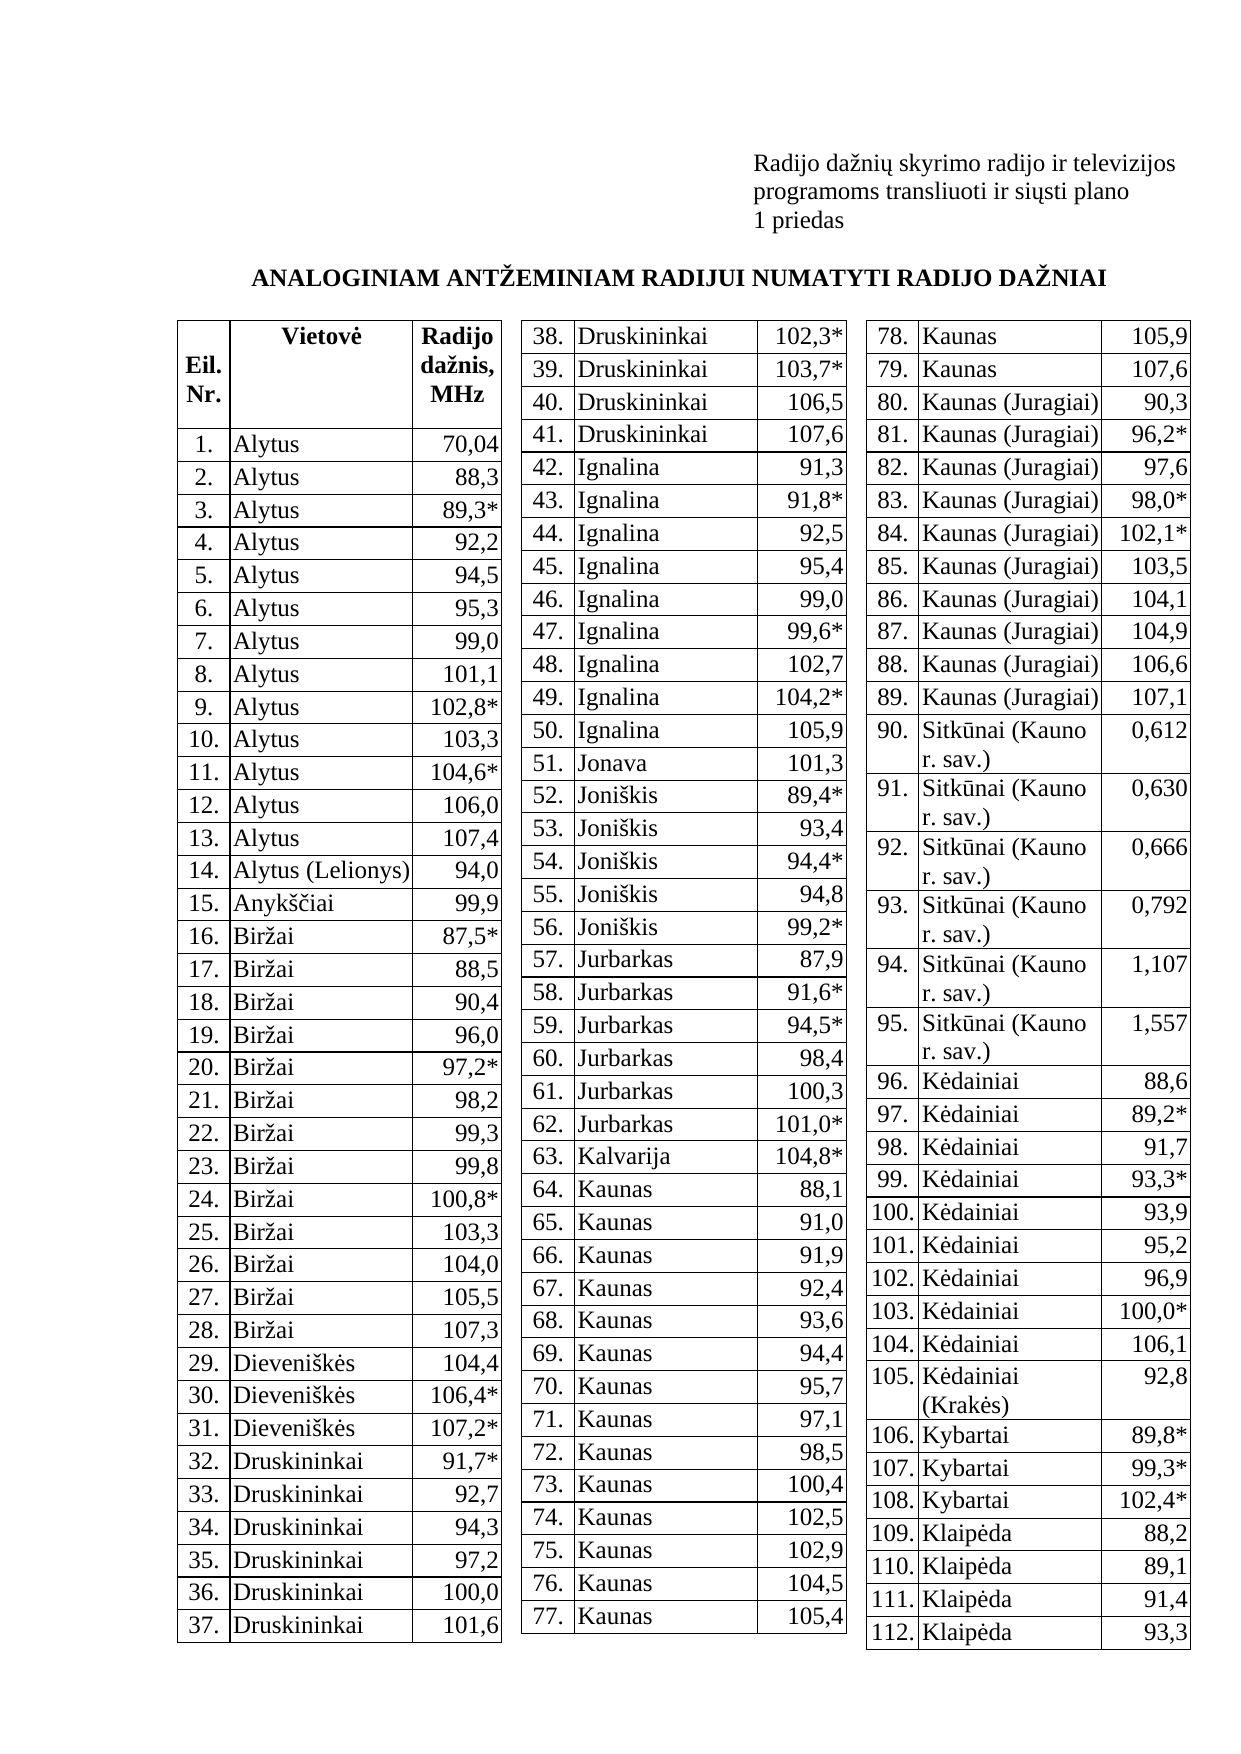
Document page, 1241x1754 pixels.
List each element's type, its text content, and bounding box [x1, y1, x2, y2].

table_cell 79. [867, 354, 918, 386]
table_cell Dieveniškės [231, 1348, 412, 1379]
table_cell 35. [178, 1545, 229, 1576]
table_cell 13. [178, 823, 229, 854]
table_cell Biržai [231, 1282, 412, 1314]
table_cell 102,3* [758, 321, 846, 353]
table_cell 70. [522, 1371, 574, 1403]
table_cell 91,7 [1102, 1132, 1190, 1163]
table_cell 102,7 [758, 649, 846, 681]
table_cell Kaunas [575, 1437, 757, 1468]
table_cell 92,4 [758, 1273, 846, 1304]
table_cell 49. [522, 682, 574, 714]
table_cell 24. [178, 1184, 229, 1216]
table_cell 96. [867, 1066, 918, 1098]
table_cell Sitkūnai (Kauno r. sav.) [919, 832, 1101, 889]
table_cell Kėdainiai [919, 1263, 1101, 1295]
table_cell 2. [178, 462, 229, 494]
table_cell Klaipėda [919, 1551, 1101, 1583]
table_cell 92,7 [413, 1479, 501, 1511]
table_cell Alytus [231, 560, 412, 592]
table_cell Alytus (Lelionys) [231, 856, 412, 887]
table_cell Ignalina [575, 682, 757, 714]
table_cell Biržai [231, 1118, 412, 1150]
table_cell 102,1* [1102, 518, 1190, 550]
table_cell 99,0 [758, 584, 846, 615]
table_cell 93,3 [1102, 1617, 1190, 1649]
table_cell Kaunas [919, 354, 1101, 386]
table_cell 58. [522, 978, 574, 1009]
table_cell Ignalina [575, 649, 757, 681]
table_cell Kalvarija [575, 1141, 757, 1173]
table_cell Klaipėda [919, 1584, 1101, 1616]
table_cell 91,3 [758, 453, 846, 484]
table_cell 107,4 [413, 823, 501, 854]
table_cell Kėdainiai [919, 1066, 1101, 1098]
table_cell 52. [522, 781, 574, 812]
table_cell 29. [178, 1348, 229, 1379]
table_cell Kaunas [575, 1240, 757, 1272]
table_cell 97. [867, 1099, 918, 1131]
table_cell Kaunas (Juragiai) [919, 584, 1101, 615]
table_cell 104,0 [413, 1249, 501, 1281]
table_cell Ignalina [575, 616, 757, 648]
table_cell Kaunas (Juragiai) [919, 518, 1101, 550]
table_cell 87,5* [413, 921, 501, 953]
table_cell 19. [178, 1020, 229, 1051]
table_cell 32. [178, 1446, 229, 1478]
table_cell 54. [522, 846, 574, 878]
table_cell 94,0 [413, 856, 501, 887]
table_cell 39. [522, 354, 574, 386]
table_cell 104. [867, 1329, 918, 1360]
table_cell 101,3 [758, 748, 846, 779]
table_cell Alytus [231, 790, 412, 822]
table_cell Jonava [575, 748, 757, 779]
table_cell Sitkūnai (Kauno r. sav.) [919, 949, 1101, 1007]
table_cell 93. [867, 891, 918, 948]
table_cell Kaunas (Juragiai) [919, 387, 1101, 418]
table_cell 51. [522, 748, 574, 779]
table_cell 45. [522, 551, 574, 583]
table_cell Ignalina [575, 485, 757, 517]
text Radijo dažnių skyrimo radijo ir televizijos programoms transliuoti ir siųsti plano [753, 148, 1181, 205]
table_cell 102,5 [758, 1503, 846, 1534]
table_cell 107,3 [413, 1315, 501, 1347]
table_cell 99. [867, 1165, 918, 1196]
table_cell 98,5 [758, 1437, 846, 1468]
table_cell 55. [522, 879, 574, 911]
table_cell Alytus [231, 724, 412, 756]
table_cell 89,1 [1102, 1551, 1190, 1583]
table_cell Biržai [231, 1085, 412, 1117]
table_cell Biržai [231, 921, 412, 953]
text 1 priedas [753, 205, 1181, 234]
table_cell 103,7* [758, 354, 846, 386]
table_cell 88,6 [1102, 1066, 1190, 1098]
table_cell 107,1 [1102, 682, 1190, 714]
table_cell 105. [867, 1361, 918, 1419]
table_cell 82. [867, 453, 918, 484]
table_cell 107,6 [758, 420, 846, 451]
table_cell 6. [178, 593, 229, 625]
table_cell 106,0 [413, 790, 501, 822]
table_cell 26. [178, 1249, 229, 1281]
table_cell 94,4* [758, 846, 846, 878]
table_cell Biržai [231, 1020, 412, 1051]
table_cell 97,2* [413, 1053, 501, 1084]
table_cell 37. [178, 1610, 229, 1642]
table_cell 38. [522, 321, 574, 353]
table_cell 86. [867, 584, 918, 615]
table_cell 93,4 [758, 813, 846, 845]
table_cell 96,0 [413, 1020, 501, 1051]
table_cell 59. [522, 1010, 574, 1042]
table_cell 91,6* [758, 978, 846, 1009]
table_cell 87,9 [758, 945, 846, 976]
table_cell 33. [178, 1479, 229, 1511]
table_cell 106,1 [1102, 1329, 1190, 1360]
table_cell 72. [522, 1437, 574, 1468]
table_cell Alytus [231, 757, 412, 789]
table_cell 100,8* [413, 1184, 501, 1216]
table_cell 50. [522, 715, 574, 747]
table_cell Alytus [231, 528, 412, 559]
table_cell 47. [522, 616, 574, 648]
table_cell 73. [522, 1470, 574, 1501]
table_cell 94,3 [413, 1512, 501, 1544]
table_cell Ignalina [575, 453, 757, 484]
table_cell 11. [178, 757, 229, 789]
table_cell 92,5 [758, 518, 846, 550]
table_cell Joniškis [575, 912, 757, 943]
table_cell Ignalina [575, 715, 757, 747]
table_cell Biržai [231, 1053, 412, 1084]
table_cell Kaunas (Juragiai) [919, 649, 1101, 681]
table_cell 99,3* [1102, 1453, 1190, 1484]
table_cell 105,5 [413, 1282, 501, 1314]
table_cell Joniškis [575, 813, 757, 845]
table_cell 74. [522, 1503, 574, 1534]
table_cell 90,3 [1102, 387, 1190, 418]
table_cell 92. [867, 832, 918, 889]
table_cell Biržai [231, 1315, 412, 1347]
table_cell 102,4* [1102, 1486, 1190, 1517]
table_cell 90,4 [413, 987, 501, 1019]
table_cell Dieveniškės [231, 1381, 412, 1412]
table_cell 91,9 [758, 1240, 846, 1272]
table_cell 84. [867, 518, 918, 550]
table_cell 76. [522, 1568, 574, 1600]
table_cell 94,5 [413, 560, 501, 592]
table_cell 97,2 [413, 1545, 501, 1576]
table_cell 89,4* [758, 781, 846, 812]
table_cell Kaunas [575, 1568, 757, 1600]
text ANALOGINIAM ANTŽEMINIAM RADIJUI NUMATYTI RADIJO DAŽNIAI [177, 263, 1181, 291]
table_cell 69. [522, 1338, 574, 1370]
table_cell 88,2 [1102, 1519, 1190, 1550]
table_cell 104,6* [413, 757, 501, 789]
table_cell 36. [178, 1578, 229, 1609]
table_cell 3. [178, 495, 229, 526]
table_cell Klaipėda [919, 1617, 1101, 1649]
table_cell 10. [178, 724, 229, 756]
table_cell 101,6 [413, 1610, 501, 1642]
table_cell 96,9 [1102, 1263, 1190, 1295]
table_cell Jurbarkas [575, 1010, 757, 1042]
table_cell 28. [178, 1315, 229, 1347]
table_cell Kaunas [575, 1273, 757, 1304]
table_cell 103. [867, 1296, 918, 1328]
table_cell 34. [178, 1512, 229, 1544]
table_cell 25. [178, 1217, 229, 1248]
table_cell 101. [867, 1230, 918, 1262]
table_cell 63. [522, 1141, 574, 1173]
table_cell Kaunas (Juragiai) [919, 420, 1101, 451]
table_cell 89,3* [413, 495, 501, 526]
table_cell 104,9 [1102, 616, 1190, 648]
table_cell 91,8* [758, 485, 846, 517]
table_cell 1,107 [1102, 949, 1190, 1007]
table_cell Alytus [231, 692, 412, 723]
table_cell Kybartai [919, 1486, 1101, 1517]
table_cell 92,8 [1102, 1361, 1190, 1419]
table_cell 40. [522, 387, 574, 418]
table_cell Joniškis [575, 879, 757, 911]
table_cell Kaunas [575, 1207, 757, 1239]
table_cell 75. [522, 1535, 574, 1567]
table_cell 103,5 [1102, 551, 1190, 583]
table_cell 107. [867, 1453, 918, 1484]
table_cell 64. [522, 1174, 574, 1206]
table_cell 41. [522, 420, 574, 451]
table_cell 110. [867, 1551, 918, 1583]
table_cell 100,0 [413, 1578, 501, 1609]
table_cell 107,2* [413, 1414, 501, 1445]
table_cell 92,2 [413, 528, 501, 559]
table_cell 56. [522, 912, 574, 943]
table_cell Druskininkai [231, 1578, 412, 1609]
table_cell 66. [522, 1240, 574, 1272]
table_cell 70,04 [413, 429, 501, 461]
table_cell Druskininkai [231, 1479, 412, 1511]
table_cell Joniškis [575, 781, 757, 812]
table_cell 16. [178, 921, 229, 953]
table_cell 8. [178, 659, 229, 691]
table_cell 93,6 [758, 1306, 846, 1337]
table_cell 0,666 [1102, 832, 1190, 889]
table_cell 99,3 [413, 1118, 501, 1150]
table_cell Biržai [231, 1151, 412, 1183]
table_cell 88. [867, 649, 918, 681]
table_cell Kaunas [575, 1470, 757, 1501]
table_cell 17. [178, 954, 229, 986]
table_cell 81. [867, 420, 918, 451]
table_cell 83. [867, 485, 918, 517]
table_cell 88,5 [413, 954, 501, 986]
table_cell 99,9 [413, 889, 501, 920]
table_cell 91,4 [1102, 1584, 1190, 1616]
table_cell 103,3 [413, 724, 501, 756]
table_cell 97,1 [758, 1404, 846, 1436]
table_cell Alytus [231, 823, 412, 854]
table_cell Sitkūnai (Kauno r. sav.) [919, 1008, 1101, 1065]
table_cell 104,2* [758, 682, 846, 714]
table_cell 93,3* [1102, 1165, 1190, 1196]
table_header Eil. Nr. [178, 321, 229, 428]
table_cell 101,1 [413, 659, 501, 691]
table_cell 1. [178, 429, 229, 461]
table_cell 103,3 [413, 1217, 501, 1248]
table_cell 42. [522, 453, 574, 484]
table_cell Jurbarkas [575, 1109, 757, 1140]
table_cell 111. [867, 1584, 918, 1616]
table_cell 4. [178, 528, 229, 559]
table_cell Ignalina [575, 551, 757, 583]
table_cell 98,4 [758, 1043, 846, 1075]
table_cell 7. [178, 626, 229, 658]
table_cell 22. [178, 1118, 229, 1150]
table_cell 99,6* [758, 616, 846, 648]
table_cell 5. [178, 560, 229, 592]
table_cell 62. [522, 1109, 574, 1140]
table_cell Alytus [231, 626, 412, 658]
table_cell Druskininkai [231, 1545, 412, 1576]
table_cell 60. [522, 1043, 574, 1075]
table_cell 98. [867, 1132, 918, 1163]
table_cell Druskininkai [231, 1446, 412, 1478]
table_cell Kėdainiai [919, 1165, 1101, 1196]
table_cell 77. [522, 1601, 574, 1633]
table_cell 85. [867, 551, 918, 583]
table_cell Kaunas (Juragiai) [919, 551, 1101, 583]
table_cell 95,3 [413, 593, 501, 625]
table_cell 61. [522, 1076, 574, 1108]
table_cell Jurbarkas [575, 1076, 757, 1108]
table_header Vietovė [231, 321, 412, 428]
table_cell Kaunas [575, 1535, 757, 1567]
table_cell 0,630 [1102, 774, 1190, 831]
table_cell 89,2* [1102, 1099, 1190, 1131]
table_cell 12. [178, 790, 229, 822]
table_cell 104,1 [1102, 584, 1190, 615]
table_cell 100. [867, 1198, 918, 1229]
table_cell Druskininkai [575, 420, 757, 451]
table_cell 15. [178, 889, 229, 920]
table_cell Joniškis [575, 846, 757, 878]
table_cell Kaunas [575, 1371, 757, 1403]
table_cell 94,8 [758, 879, 846, 911]
table_cell Jurbarkas [575, 945, 757, 976]
table_cell 44. [522, 518, 574, 550]
table_cell 23. [178, 1151, 229, 1183]
table_cell 95,2 [1102, 1230, 1190, 1262]
table_cell 100,4 [758, 1470, 846, 1501]
table_cell Sitkūnai (Kauno r. sav.) [919, 774, 1101, 831]
table_cell Druskininkai [575, 321, 757, 353]
table_cell Alytus [231, 495, 412, 526]
table_cell Kaunas [919, 321, 1101, 353]
table_cell 98,0* [1102, 485, 1190, 517]
table_cell 91,7* [413, 1446, 501, 1478]
table_cell Sitkūnai (Kauno r. sav.) [919, 715, 1101, 772]
table_cell Biržai [231, 1249, 412, 1281]
table_cell 57. [522, 945, 574, 976]
table_cell 106,5 [758, 387, 846, 418]
table_cell Druskininkai [575, 354, 757, 386]
table_cell 87. [867, 616, 918, 648]
table_cell 89. [867, 682, 918, 714]
table_cell 1,557 [1102, 1008, 1190, 1065]
table_cell 94. [867, 949, 918, 1007]
table_cell 93,9 [1102, 1198, 1190, 1229]
table_cell 0,792 [1102, 891, 1190, 948]
table_cell 94,4 [758, 1338, 846, 1370]
table_cell 9. [178, 692, 229, 723]
table_cell 18. [178, 987, 229, 1019]
table_cell Biržai [231, 1184, 412, 1216]
table_cell 65. [522, 1207, 574, 1239]
table_cell Dieveniškės [231, 1414, 412, 1445]
table_cell Kaunas [575, 1601, 757, 1633]
table_cell 80. [867, 387, 918, 418]
table_cell 30. [178, 1381, 229, 1412]
table_cell Kaunas (Juragiai) [919, 616, 1101, 648]
table_cell Kėdainiai [919, 1329, 1101, 1360]
table_cell 88,3 [413, 462, 501, 494]
table_cell 20. [178, 1053, 229, 1084]
table_cell 99,2* [758, 912, 846, 943]
table_cell 91,0 [758, 1207, 846, 1239]
table_cell Alytus [231, 429, 412, 461]
table_cell Kaunas (Juragiai) [919, 485, 1101, 517]
table_cell 107,6 [1102, 354, 1190, 386]
table_cell Kybartai [919, 1453, 1101, 1484]
table_cell 96,2* [1102, 420, 1190, 451]
table_cell 105,9 [1102, 321, 1190, 353]
table_cell 105,4 [758, 1601, 846, 1633]
table_cell 94,5* [758, 1010, 846, 1042]
table_cell Kaunas [575, 1306, 757, 1337]
table_cell 99,8 [413, 1151, 501, 1183]
table_cell 91. [867, 774, 918, 831]
table_cell Sitkūnai (Kauno r. sav.) [919, 891, 1101, 948]
table_cell 90. [867, 715, 918, 772]
table_cell 104,5 [758, 1568, 846, 1600]
table_cell Kaunas [575, 1404, 757, 1436]
table_cell 108. [867, 1486, 918, 1517]
table_cell 21. [178, 1085, 229, 1117]
table_cell 68. [522, 1306, 574, 1337]
table_cell Kėdainiai [919, 1099, 1101, 1131]
table_cell Druskininkai [231, 1512, 412, 1544]
table_cell 99,0 [413, 626, 501, 658]
table_cell Kėdainiai [919, 1132, 1101, 1163]
table_cell Biržai [231, 1217, 412, 1248]
table_cell 31. [178, 1414, 229, 1445]
table_cell Alytus [231, 659, 412, 691]
table_cell Kėdainiai [919, 1296, 1101, 1328]
table_cell Kaunas [575, 1338, 757, 1370]
table_cell 104,4 [413, 1348, 501, 1379]
table_cell 106,6 [1102, 649, 1190, 681]
table_cell Ignalina [575, 518, 757, 550]
table_cell 95,7 [758, 1371, 846, 1403]
table_cell 78. [867, 321, 918, 353]
table_cell Klaipėda [919, 1519, 1101, 1550]
table_cell Biržai [231, 987, 412, 1019]
table_cell 104,8* [758, 1141, 846, 1173]
table_cell 46. [522, 584, 574, 615]
table_cell Biržai [231, 954, 412, 986]
table_cell 89,8* [1102, 1420, 1190, 1452]
table_cell 101,0* [758, 1109, 846, 1140]
table_cell Kėdainiai [919, 1198, 1101, 1229]
table_cell Alytus [231, 462, 412, 494]
table_header Radijo dažnis, MHz [413, 321, 501, 428]
table_cell 95. [867, 1008, 918, 1065]
table_cell Druskininkai [575, 387, 757, 418]
table_cell 27. [178, 1282, 229, 1314]
table_cell 102,8* [413, 692, 501, 723]
table_cell 106,4* [413, 1381, 501, 1412]
table_cell 106. [867, 1420, 918, 1452]
table_cell Jurbarkas [575, 1043, 757, 1075]
table_cell 102. [867, 1263, 918, 1295]
table_cell 43. [522, 485, 574, 517]
table_cell Anykščiai [231, 889, 412, 920]
table_cell 102,9 [758, 1535, 846, 1567]
table_cell 67. [522, 1273, 574, 1304]
table_cell Kėdainiai [919, 1230, 1101, 1262]
table_cell 109. [867, 1519, 918, 1550]
table_cell Kybartai [919, 1420, 1101, 1452]
table_cell 98,2 [413, 1085, 501, 1117]
table_cell 95,4 [758, 551, 846, 583]
table_cell 100,3 [758, 1076, 846, 1108]
table_cell Kaunas [575, 1503, 757, 1534]
table_cell Alytus [231, 593, 412, 625]
table_cell 53. [522, 813, 574, 845]
table_cell 105,9 [758, 715, 846, 747]
table_cell 88,1 [758, 1174, 846, 1206]
table_cell Kaunas [575, 1174, 757, 1206]
table_cell Druskininkai [231, 1610, 412, 1642]
table_cell Kaunas (Juragiai) [919, 453, 1101, 484]
table_cell 112. [867, 1617, 918, 1649]
table_cell Kėdainiai (Krakės) [919, 1361, 1101, 1419]
table_cell 100,0* [1102, 1296, 1190, 1328]
table_cell Kaunas (Juragiai) [919, 682, 1101, 714]
table_cell 97,6 [1102, 453, 1190, 484]
table_cell 48. [522, 649, 574, 681]
table_cell 14. [178, 856, 229, 887]
table_cell Jurbarkas [575, 978, 757, 1009]
table_cell 71. [522, 1404, 574, 1436]
table_cell Ignalina [575, 584, 757, 615]
table_cell 0,612 [1102, 715, 1190, 772]
